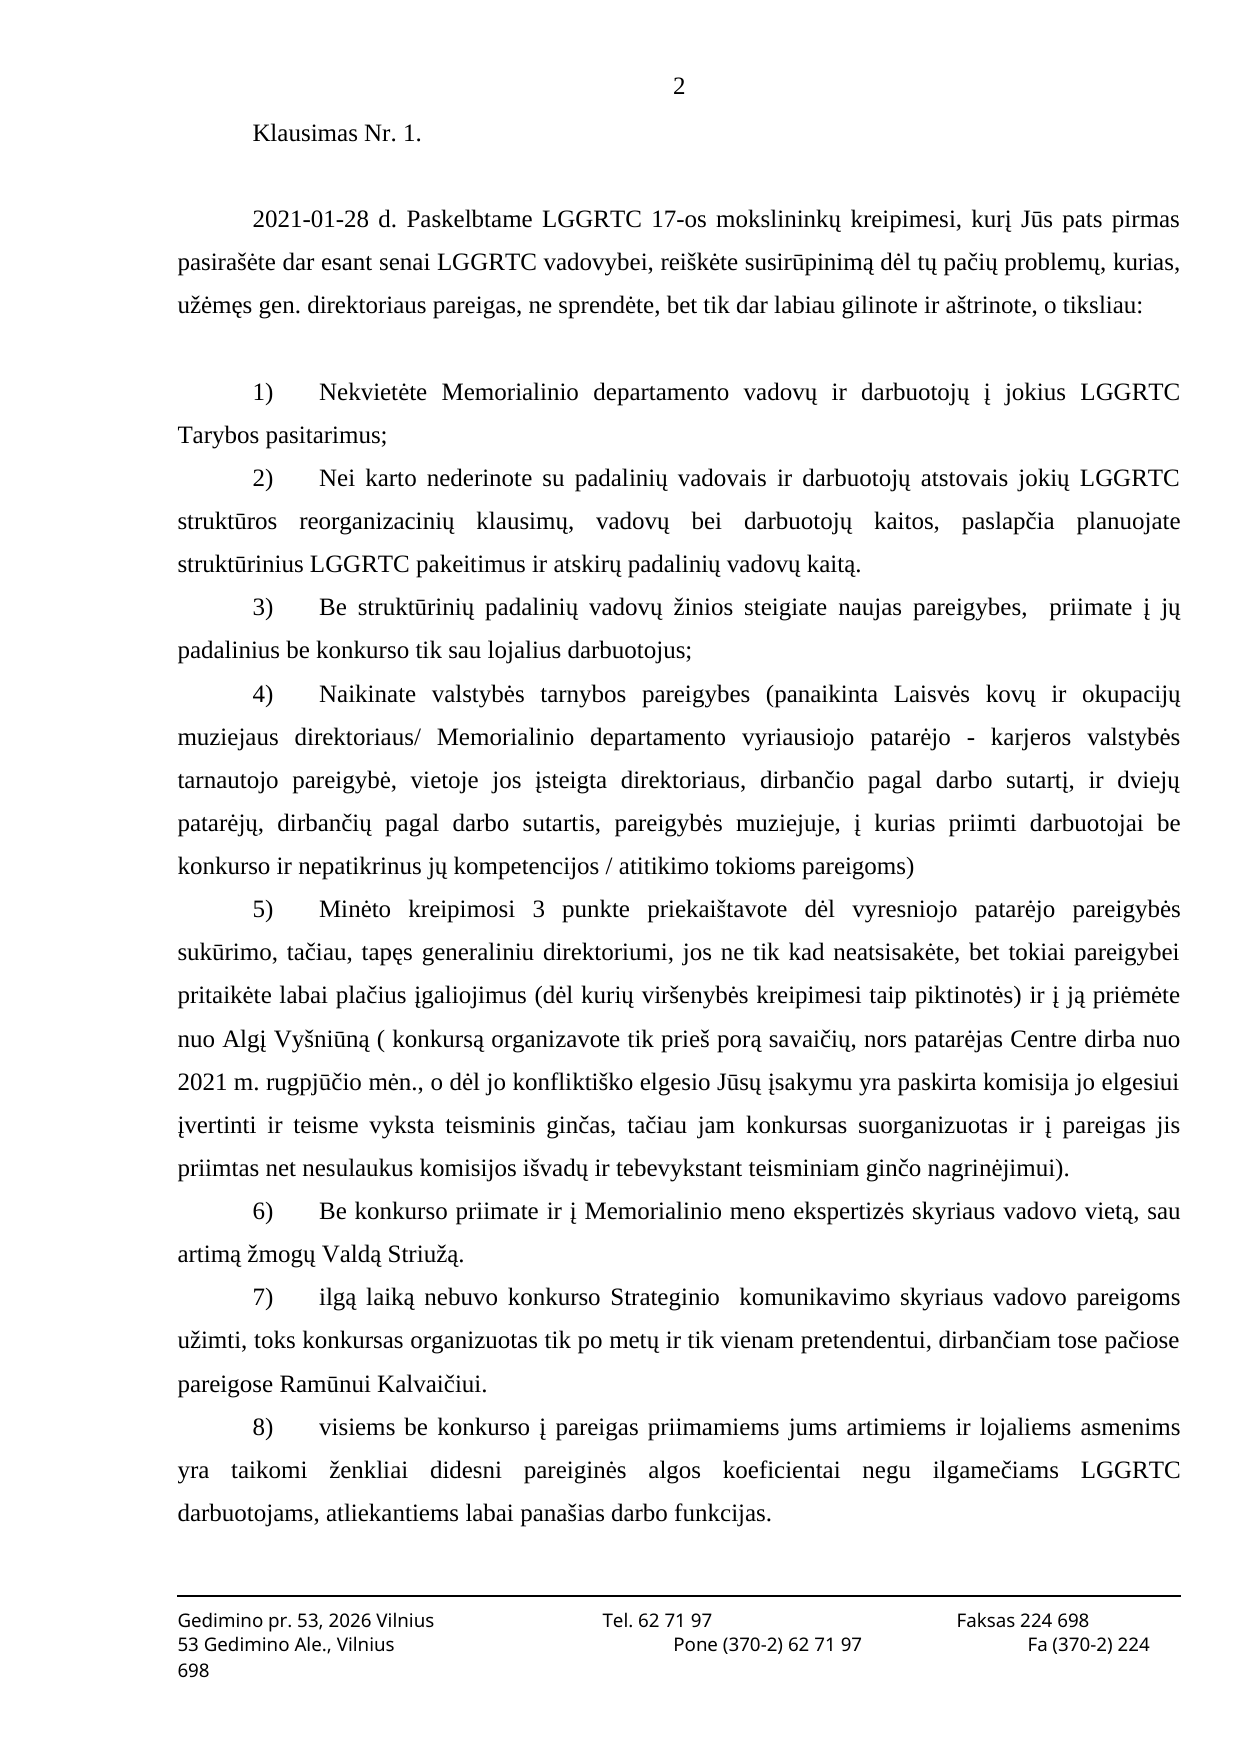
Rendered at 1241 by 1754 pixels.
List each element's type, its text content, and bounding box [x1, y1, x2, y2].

text 1) Nekvietėte Memorialinio departamento vadovų ir darbuotojų į jokius LGGRTC Tarybos pasitarimus; [177, 377, 1181, 449]
text 7) ilgą laiką nebuvo konkurso Strateginio komunikavimo skyriaus vadovo pareigoms užimti, toks konkursas organizuotas tik po metų ir tik vienam pretendentui, dirbančiam tose pačiose pareigose Ramūnui Kalvaičiui. [177, 1282, 1181, 1397]
text 8) visiems be konkurso į pareigas priimamiems jums artimiems ir lojaliems asmenims yra taikomi ženkliai didesni pareiginės algos koeficientai negu ilgamečiams LGGRTC darbuotojams, atliekantiems labai panašias darbo funkcijas. [177, 1412, 1181, 1527]
text 5) Minėto kreipimosi 3 punkte priekaištavote dėl vyresniojo patarėjo pareigybės sukūrimo, tačiau, tapęs generaliniu direktoriumi, jos ne tik kad neatsisakėte, bet tokiai pareigybei pritaikėte labai plačius įgaliojimus (dėl kurių viršenybės kreipimesi taip piktinotės) ir į ją priėmėte nuo Algį Vyšniūną ( konkursą organizavote tik prieš porą savaičių, nors patarėjas Centre dirba nuo 2021 m. rugpjūčio mėn., o dėl jo konfliktiško elgesio Jūsų įsakymu yra paskirta komisija jo elgesiui įvertinti ir teisme vyksta teisminis ginčas, tačiau jam konkursas suorganizuotas ir į pareigas jis priimtas net nesulaukus komisijos išvadų ir tebevykstant teisminiam ginčo nagrinėjimui). [177, 894, 1181, 1182]
text Klausimas Nr. 1. [177, 118, 1181, 147]
text 4) Naikinate valstybės tarnybos pareigybes (panaikinta Laisvės kovų ir okupacijų muziejaus direktoriaus/ Memorialinio departamento vyriausiojo patarėjo - karjeros valstybės tarnautojo pareigybė, vietoje jos įsteigta direktoriaus, dirbančio pagal darbo sutartį, ir dviejų patarėjų, dirbančių pagal darbo sutartis, pareigybės muziejuje, į kurias priimti darbuotojai be konkurso ir nepatikrinus jų kompetencijos / atitikimo tokioms pareigoms) [177, 679, 1181, 880]
text 3) Be struktūrinių padalinių vadovų žinios steigiate naujas pareigybes, priimate į jų padalinius be konkurso tik sau lojalius darbuotojus; [177, 592, 1181, 664]
text 2) Nei karto nederinote su padalinių vadovais ir darbuotojų atstovais jokių LGGRTC struktūros reorganizacinių klausimų, vadovų bei darbuotojų kaitos, paslapčia planuojate struktūrinius LGGRTC pakeitimus ir atskirų padalinių vadovų kaitą. [177, 463, 1181, 578]
text 6) Be konkurso priimate ir į Memorialinio meno ekspertizės skyriaus vadovo vietą, sau artimą žmogų Valdą Striužą. [177, 1196, 1181, 1268]
text 2021-01-28 d. Paskelbtame LGGRTC 17-os mokslininkų kreipimesi, kurį Jūs pats pirmas pasirašėte dar esant senai LGGRTC vadovybei, reiškėte susirūpinimą dėl tų pačių problemų, kurias, užėmęs gen. direktoriaus pareigas, ne sprendėte, bet tik dar labiau gilinote ir aštrinote, o tiksliau: [177, 204, 1181, 319]
